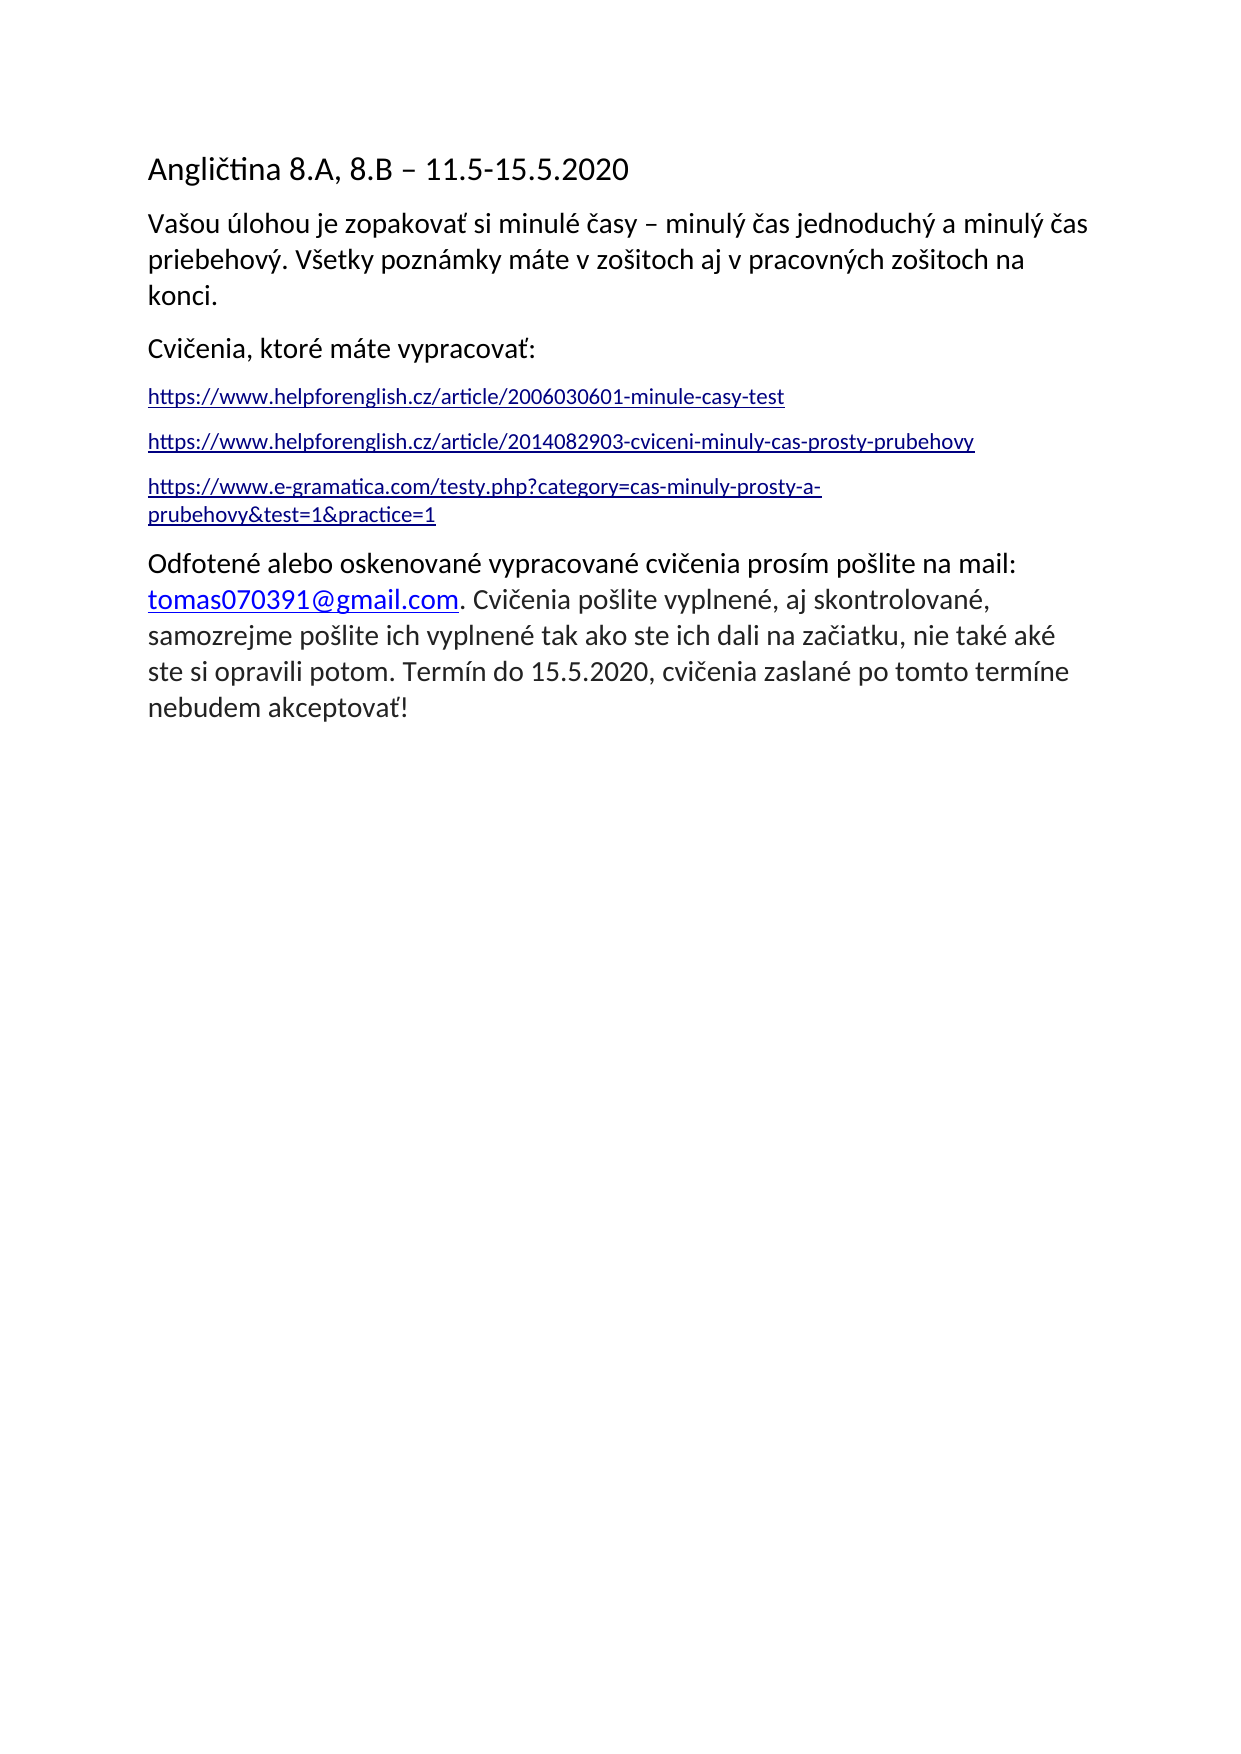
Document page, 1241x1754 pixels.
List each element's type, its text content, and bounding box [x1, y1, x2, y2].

text Angličtina 8.A, 8.B – 11.5-15.5.2020 [148, 148, 1093, 188]
text Cvičenia, ktoré máte vypracovať: [148, 330, 1093, 365]
text Vašou úlohou je zopakovať si minulé časy – minulý čas jednoduchý a minulý čas priebehový. Všetky poznámky máte v zošitoch aj v pracovných zošitoch na konci. [148, 205, 1093, 313]
text https://www.e-gramatica.com/testy.php?category=cas-minuly-prosty-a-prubehovy&test=1&practice=1 [148, 472, 1093, 528]
text https://www.helpforenglish.cz/article/2014082903-cviceni-minuly-cas-prosty-prubehovy [148, 427, 1093, 455]
text Odfotené alebo oskenované vypracované cvičenia prosím pošlite na mail: tomas070391@gmail.com. Cvičenia pošlite vyplnené, aj skontrolované, samozrejme pošlite ich vyplnené tak ako ste ich dali na začiatku, nie také aké ste si opravili potom. Termín do 15.5.2020, cvičenia zaslané po tomto termíne nebudem akceptovať! [148, 545, 1093, 725]
text https://www.helpforenglish.cz/article/2006030601-minule-casy-test [148, 382, 1093, 410]
